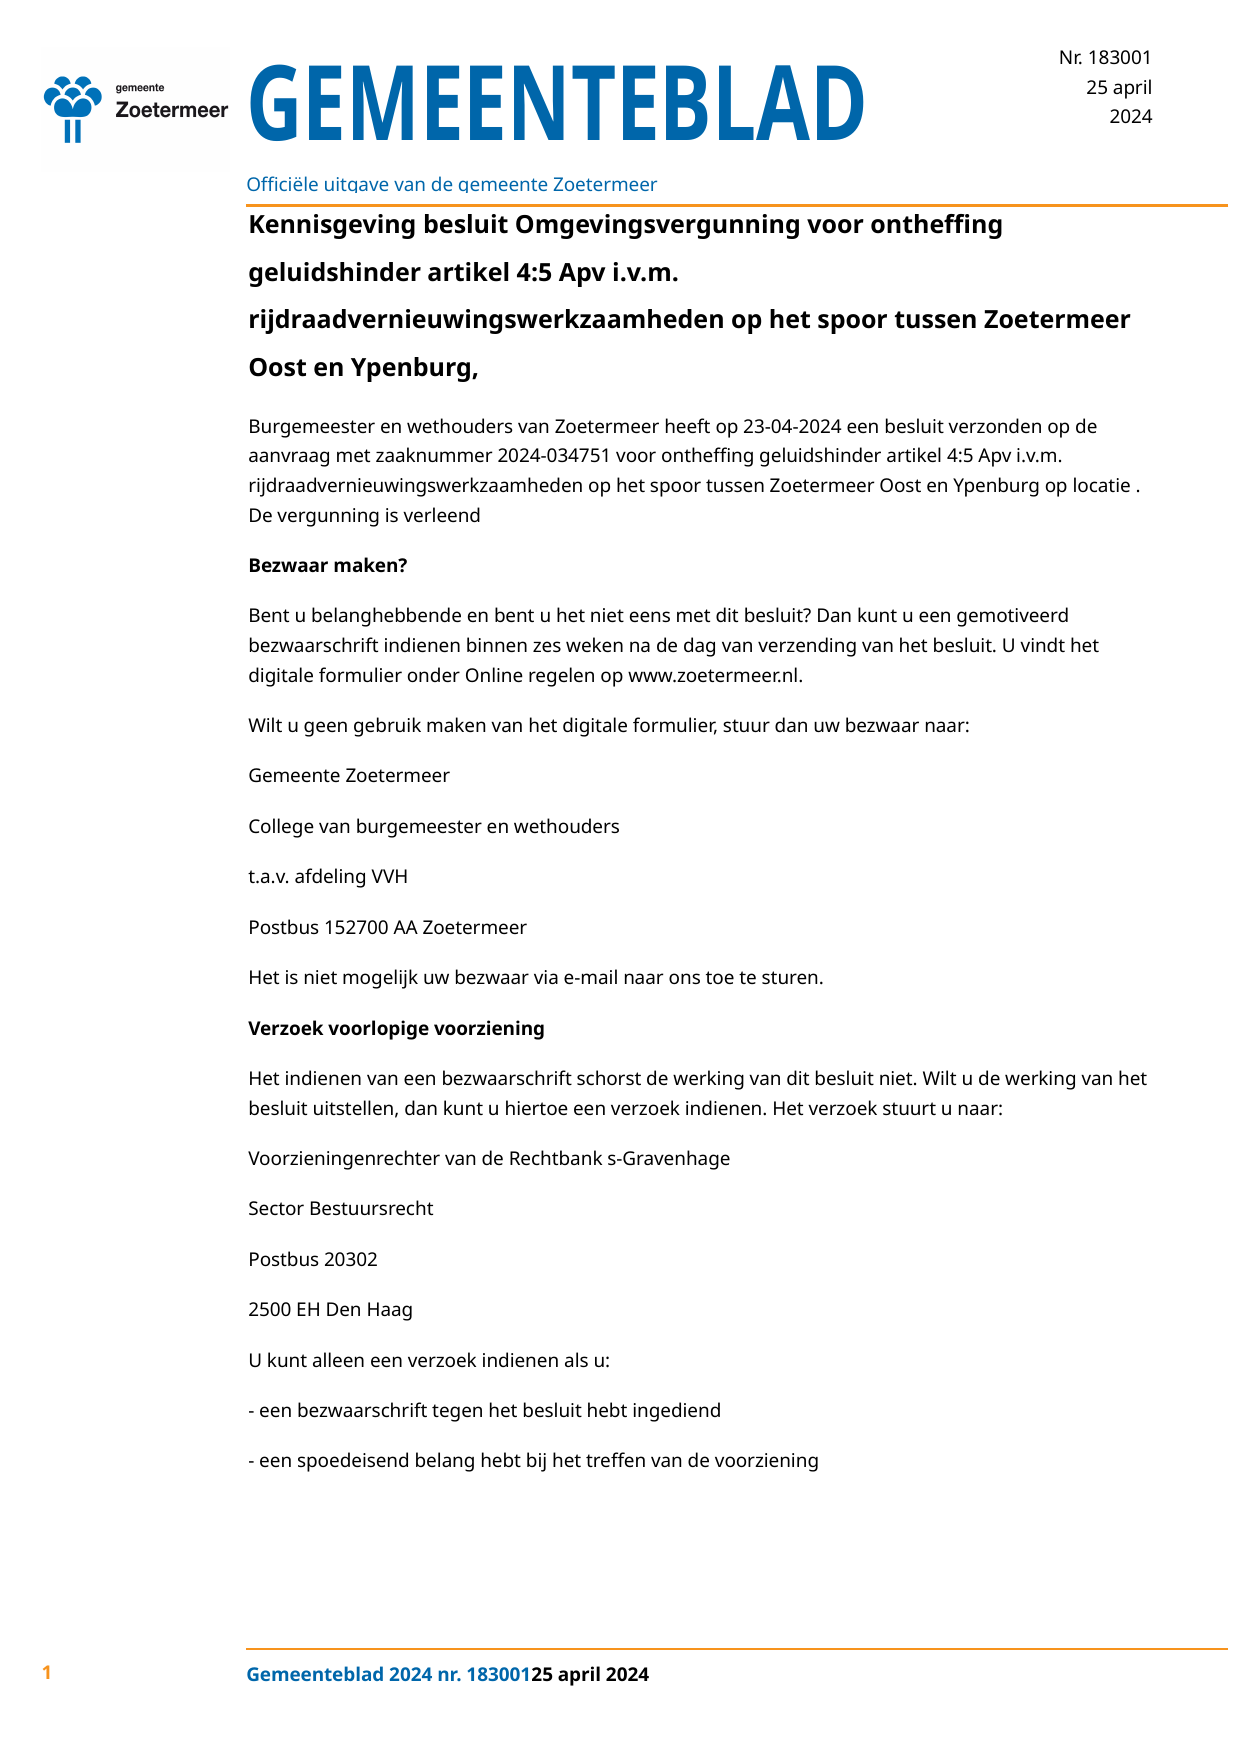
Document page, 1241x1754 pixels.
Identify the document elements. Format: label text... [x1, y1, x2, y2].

text - een spoedeisend belang hebt bij het treffen van de voorziening [248, 1448, 1152, 1473]
text Het indienen van een bezwaarschrift schorst de werking van dit besluit niet. Wilt u de werking van het besluit uitstellen, dan kunt u hiertoe een verzoek indienen. Het verzoek stuurt u naar: [248, 1065, 1152, 1121]
picture [41, 47, 231, 172]
text Postbus 20302 [248, 1246, 1152, 1272]
text Kennisgeving besluit Omgevingsvergunning voor ontheffing geluidshinder artikel 4:5 Apv i.v.m. rijdraadvernieuwingswerkzaamheden op het spoor tussen Zoetermeer Oost en Ypenburg, [248, 207, 1152, 384]
text Het is niet mogelijk uw bezwaar via e-mail naar ons toe te sturen. [248, 964, 1152, 990]
text 2500 EH Den Haag [248, 1296, 1152, 1322]
text Voorzieningenrechter van de Rechtbank s-Gravenhage [248, 1145, 1152, 1171]
text Bezwaar maken? [248, 552, 1152, 578]
text Wilt u geen gebruik maken van het digitale formulier, stuur dan uw bezwaar naar: [248, 712, 1152, 738]
text Postbus 152700 AA Zoetermeer [248, 914, 1152, 940]
text Verzoek voorlopige voorziening [248, 1015, 1152, 1041]
text Burgemeester en wethouders van Zoetermeer heeft op 23-04-2024 een besluit verzonden op de aanvraag met zaaknummer 2024-034751 voor ontheffing geluidshinder artikel 4:5 Apv i.v.m. rijdraadvernieuwingswerkzaamheden op het spoor tussen Zoetermeer Oost en Ypenburg op locatie . De vergunning is verleend [248, 413, 1152, 528]
text Bent u belanghebbende en bent u het niet eens met dit besluit? Dan kunt u een gemotiveerd bezwaarschrift indienen binnen zes weken na de dag van verzending van het besluit. U vindt het digitale formulier onder Online regelen op www.zoetermeer.nl. [248, 603, 1152, 688]
text U kunt alleen een verzoek indienen als u: [248, 1347, 1152, 1373]
text t.a.v. afdeling VVH [248, 863, 1152, 889]
text - een bezwaarschrift tegen het besluit hebt ingediend [248, 1397, 1152, 1423]
text Gemeente Zoetermeer [248, 763, 1152, 788]
text Sector Bestuursrecht [248, 1196, 1152, 1221]
text College van burgemeester en wethouders [248, 813, 1152, 839]
